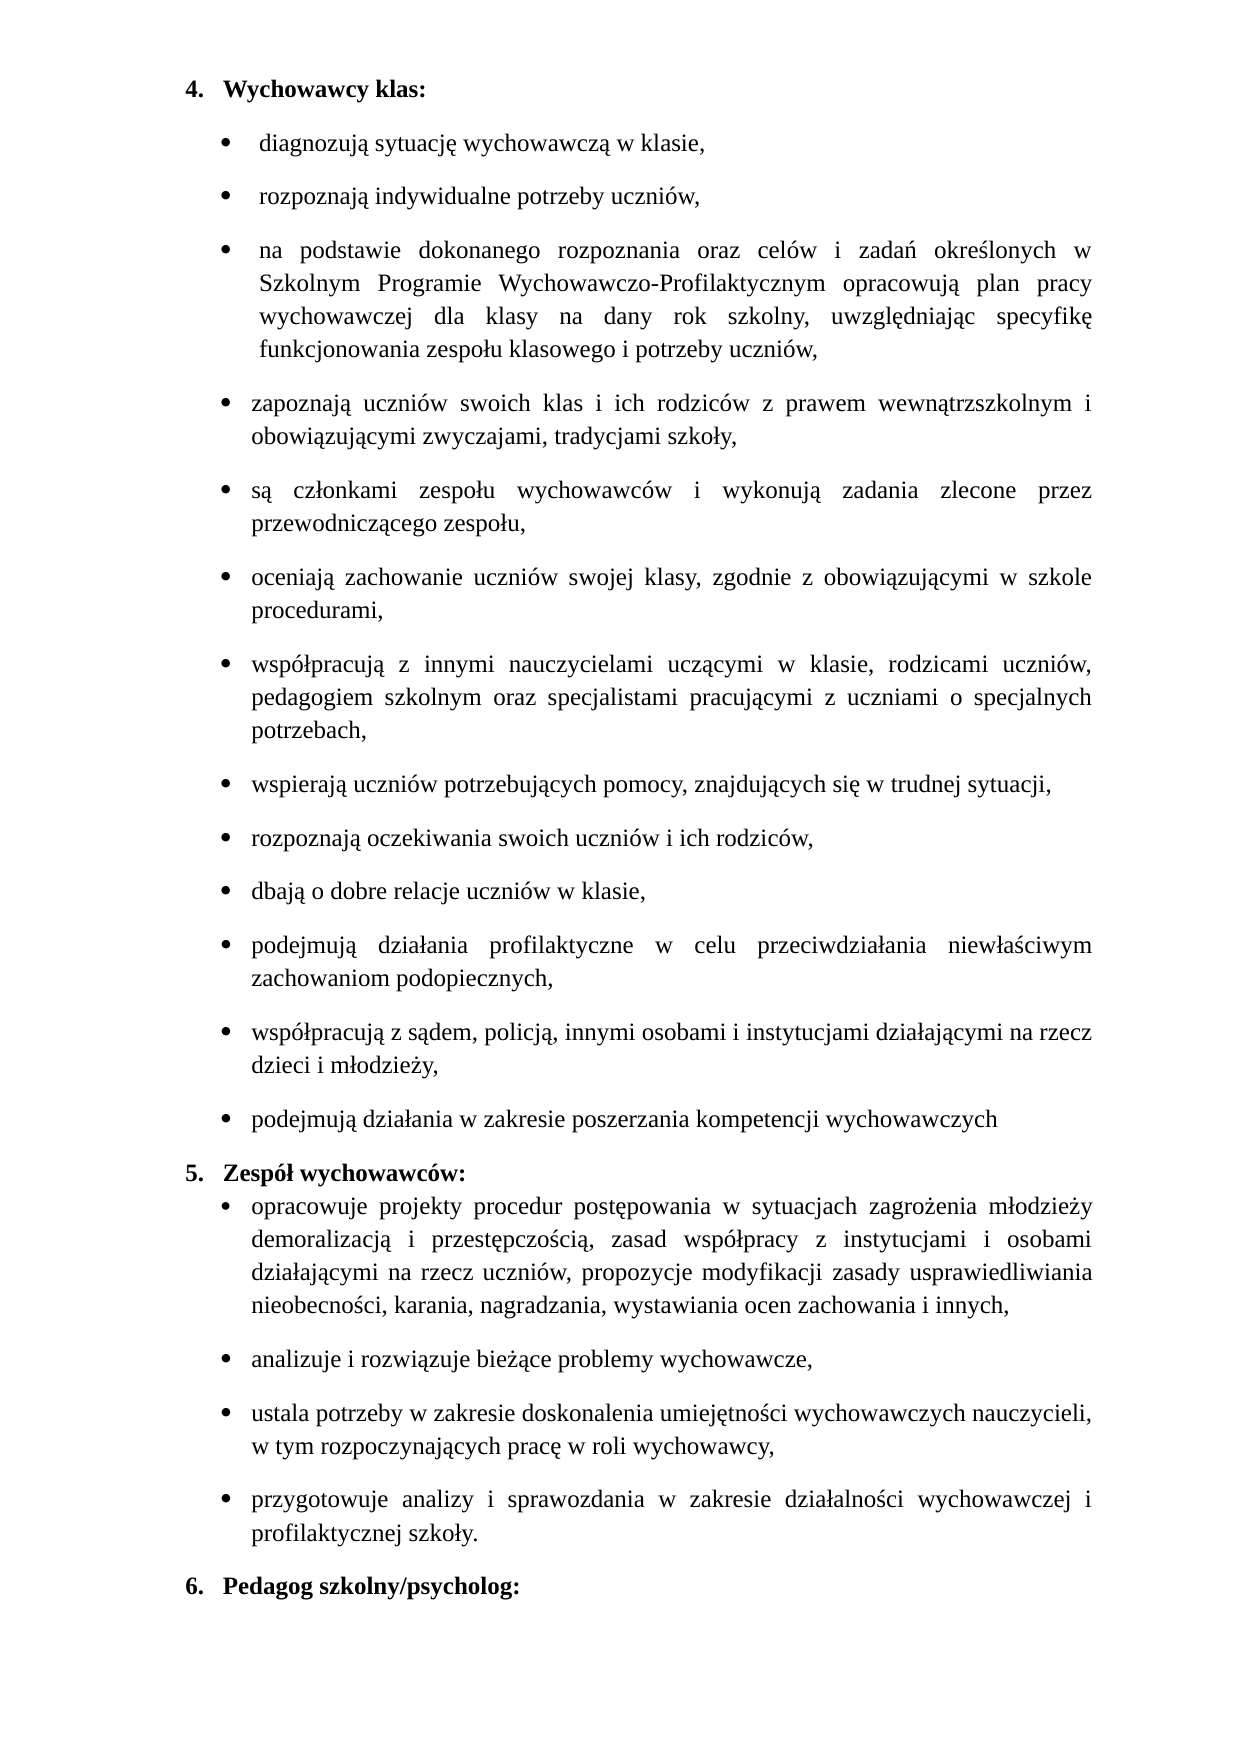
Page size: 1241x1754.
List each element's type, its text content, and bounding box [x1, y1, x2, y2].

list są członkami zespołu wychowawców i wykonują zadania zlecone przez przewodniczącego zespołu, [221, 475, 1093, 537]
list współpracują z sądem, policją, innymi osobami i instytucjami działającymi na rzecz dzieci i młodzieży, [222, 1017, 1093, 1079]
list wspierają uczniów potrzebujących pomocy, znajdujących się w trudnej sytuacji, [221, 769, 1093, 797]
list dbają o dobre relacje uczniów w klasie, [221, 876, 1093, 905]
list podejmują działania w zakresie poszerzania kompetencji wychowawczych [222, 1104, 1093, 1133]
list Wychowawcy klas: [185, 74, 1093, 102]
list podejmują działania profilaktyczne w celu przeciwdziałania niewłaściwym zachowaniom podopiecznych, [222, 930, 1093, 992]
list przygotowuje analizy i sprawozdania w zakresie działalności wychowawczej i profilaktycznej szkoły. [222, 1484, 1093, 1546]
list oceniają zachowanie uczniów swojej klasy, zgodnie z obowiązującymi w szkole procedurami, [221, 562, 1093, 624]
list opracowuje projekty procedur postępowania w sytuacjach zagrożenia młodzieży demoralizacją i przestępczością, zasad współpracy z instytucjami i osobami działającymi na rzecz uczniów, propozycje modyfikacji zasady usprawiedliwiania nieobecności, karania, nagradzania, wystawiania ocen zachowania i innych, [222, 1191, 1093, 1319]
list Pedagog szkolny/psycholog: [185, 1571, 1093, 1600]
list zapoznają uczniów swoich klas i ich rodziców z prawem wewnątrzszkolnym i obowiązującymi zwyczajami, tradycjami szkoły, [221, 388, 1093, 450]
list na podstawie dokonanego rozpoznania oraz celów i zadań określonych w Szkolnym Programie Wychowawczo-Profilaktycznym opracowują plan pracy wychowawczej dla klasy na dany rok szkolny, uwzględniając specyfikę funkcjonowania zespołu klasowego i potrzeby uczniów, [221, 235, 1093, 363]
list rozpoznają oczekiwania swoich uczniów i ich rodziców, [221, 823, 1093, 851]
list rozpoznają indywidualne potrzeby uczniów, [221, 181, 1093, 210]
list Zespół wychowawców: [185, 1158, 1093, 1187]
list analizuje i rozwiązuje bieżące problemy wychowawcze, [222, 1344, 1093, 1373]
list diagnozują sytuację wychowawczą w klasie, [221, 128, 1093, 156]
list ustala potrzeby w zakresie doskonalenia umiejętności wychowawczych nauczycieli, w tym rozpoczynających pracę w roli wychowawcy, [222, 1398, 1093, 1459]
list współpracują z innymi nauczycielami uczącymi w klasie, rodzicami uczniów, pedagogiem szkolnym oraz specjalistami pracującymi z uczniami o specjalnych potrzebach, [221, 649, 1093, 744]
